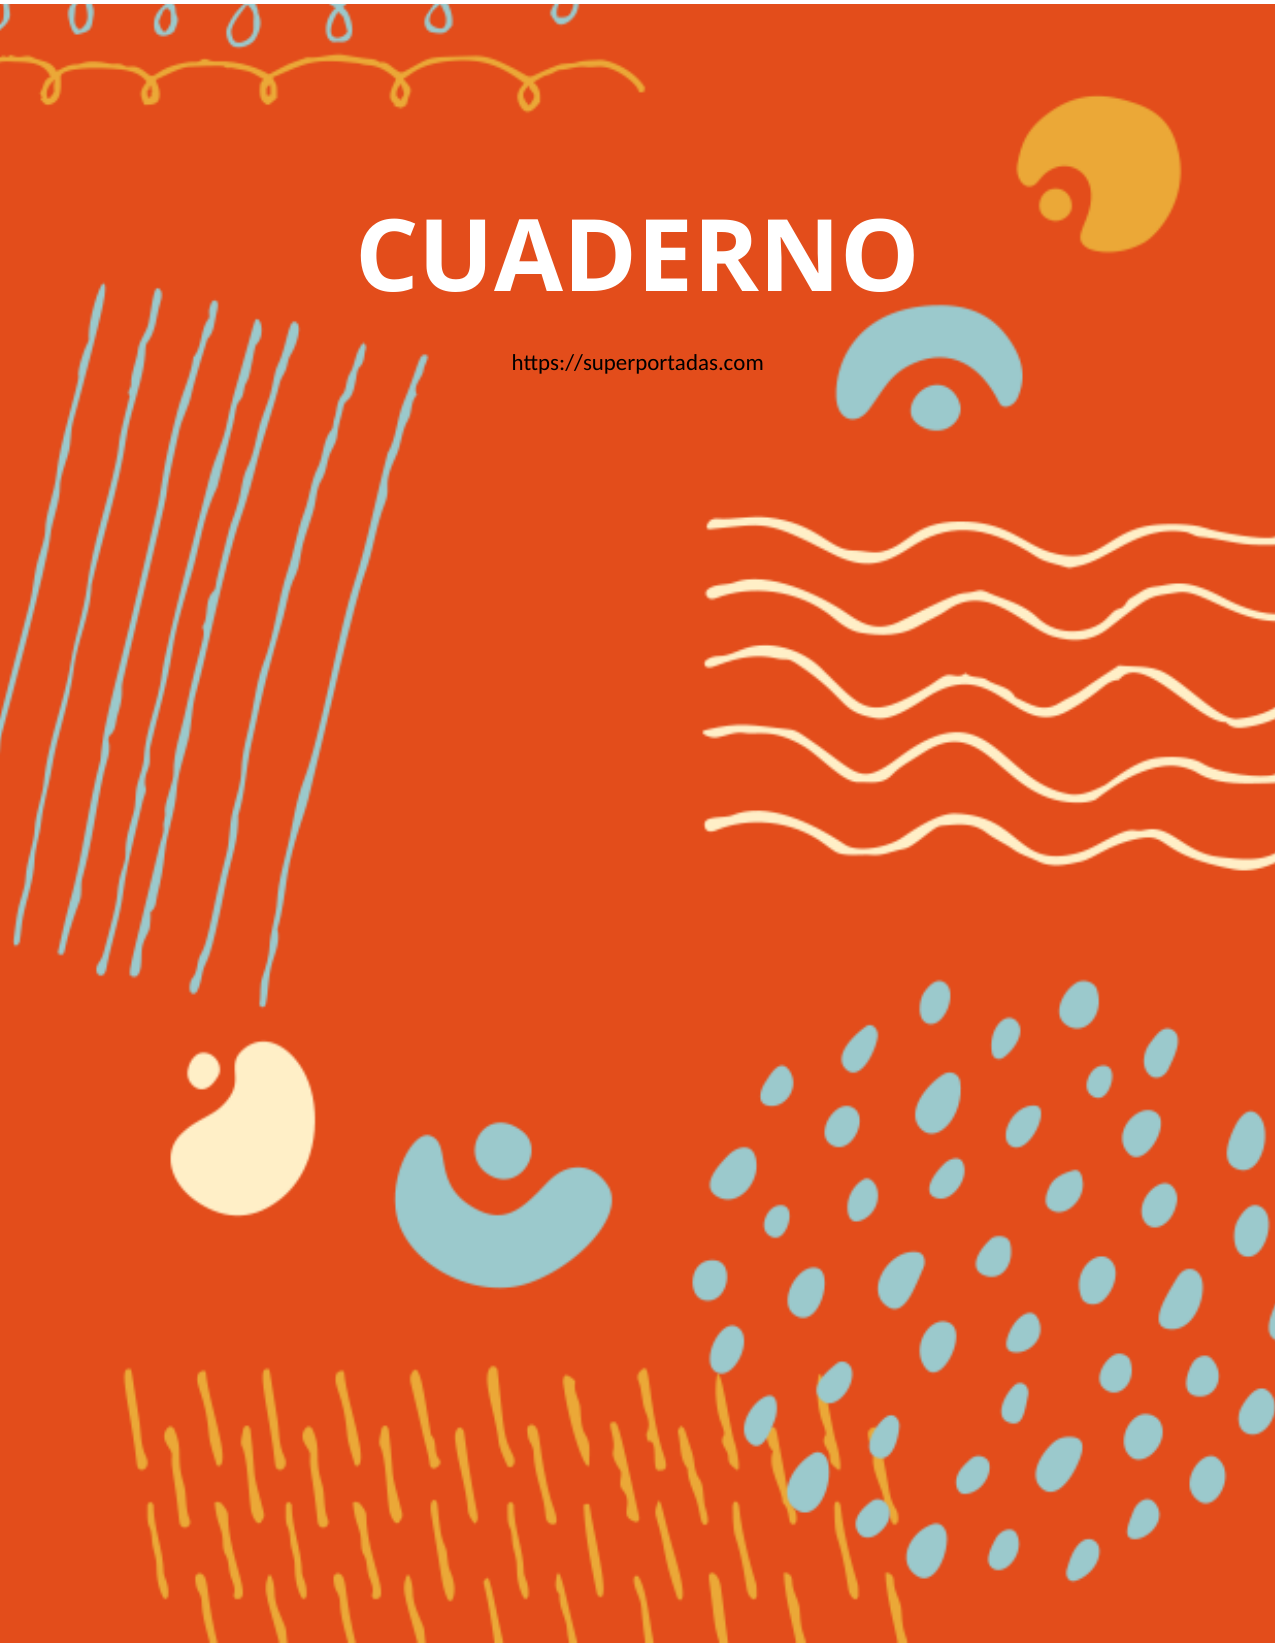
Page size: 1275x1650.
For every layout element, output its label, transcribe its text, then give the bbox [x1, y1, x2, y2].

text CUADERNO [156, 184, 1119, 321]
picture [0, 4, 1275, 1643]
text https://superportadas.com [156, 348, 1119, 376]
